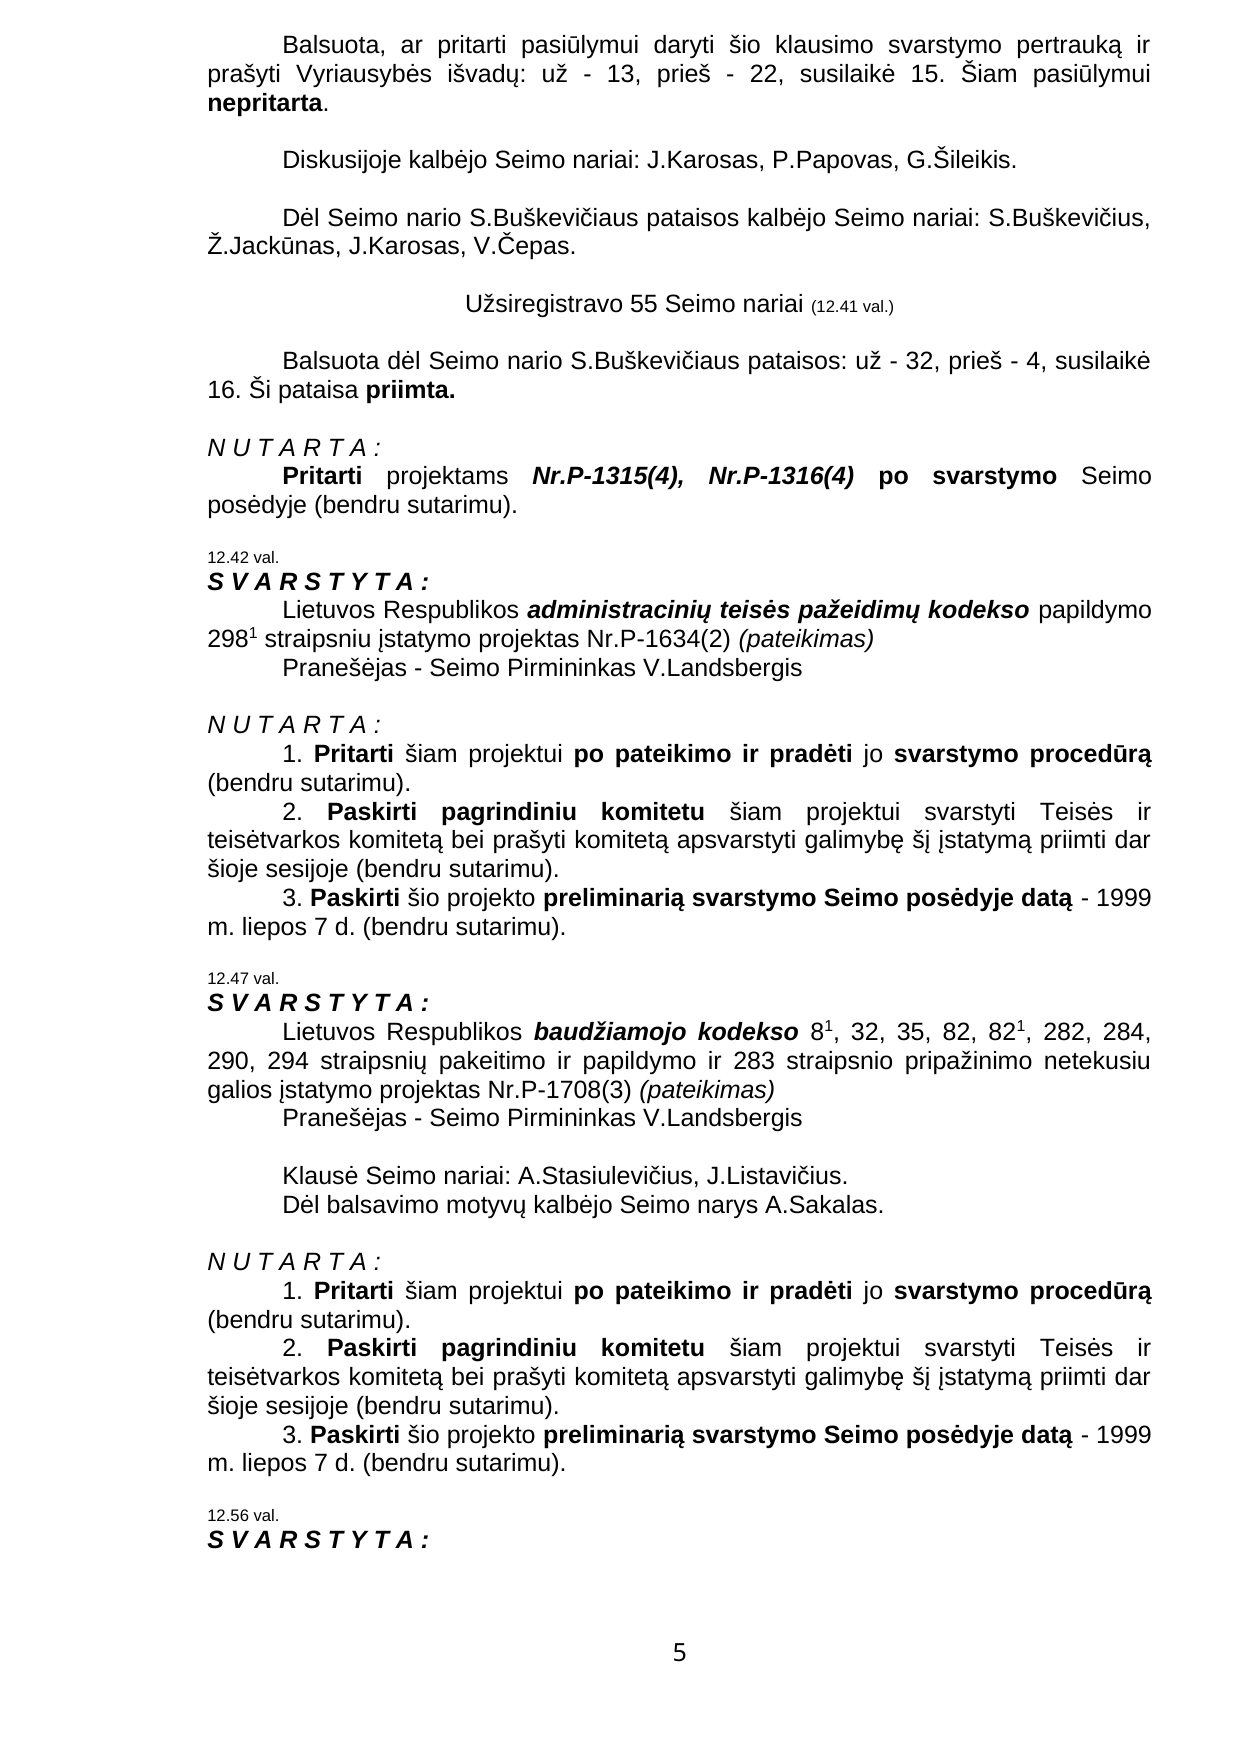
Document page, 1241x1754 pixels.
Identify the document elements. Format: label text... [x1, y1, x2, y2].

text S V A R S T Y T A : [207, 988, 1152, 1017]
text 12.42 val. [207, 547, 1152, 567]
text 1. Pritarti šiam projektui po pateikimo ir pradėti jo svarstymo procedūrą (bendru sutarimu). [207, 739, 1152, 797]
text 1. Pritarti šiam projektui po pateikimo ir pradėti jo svarstymo procedūrą (bendru sutarimu). [207, 1276, 1152, 1333]
text S V A R S T Y T A : [207, 567, 1152, 595]
text Dėl balsavimo motyvų kalbėjo Seimo narys A.Sakalas. [207, 1189, 1152, 1218]
text 3. Paskirti šio projekto preliminarią svarstymo Seimo posėdyje datą - 1999 m. liepos 7 d. (bendru sutarimu). [207, 1419, 1152, 1477]
text Užsiregistravo 55 Seimo nariai (12.41 val.) [207, 289, 1152, 317]
text Lietuvos Respublikos baudžiamojo kodekso 81, 32, 35, 82, 821, 282, 284, 290, 294 straipsnių pakeitimo ir papildymo ir 283 straipsnio pripažinimo netekusiu galios įstatymo projektas Nr.P-1708(3) (pateikimas) [207, 1017, 1152, 1103]
text 3. Paskirti šio projekto preliminarią svarstymo Seimo posėdyje datą - 1999 m. liepos 7 d. (bendru sutarimu). [207, 883, 1152, 940]
text N U T A R T A : [207, 710, 1152, 739]
text 12.47 val. [207, 969, 1152, 988]
text Pranešėjas - Seimo Pirmininkas V.Landsbergis [207, 653, 1152, 682]
text Balsuota dėl Seimo nario S.Buškevičiaus pataisos: už - 32, prieš - 4, susilaikė 16. Ši pataisa priimta. [207, 346, 1152, 404]
text Lietuvos Respublikos administracinių teisės pažeidimų kodekso papildymo 2981 straipsniu įstatymo projektas Nr.P-1634(2) (pateikimas) [207, 595, 1152, 653]
text Pranešėjas - Seimo Pirmininkas V.Landsbergis [207, 1103, 1152, 1132]
text Diskusijoje kalbėjo Seimo nariai: J.Karosas, P.Papovas, G.Šileikis. [207, 145, 1152, 174]
text Dėl Seimo nario S.Buškevičiaus pataisos kalbėjo Seimo nariai: S.Buškevičius, Ž.Jackūnas, J.Karosas, V.Čepas. [207, 202, 1152, 260]
text N U T A R T A : [207, 1247, 1152, 1276]
text 2. Paskirti pagrindiniu komitetu šiam projektui svarstyti Teisės ir teisėtvarkos komitetą bei prašyti komitetą apsvarstyti galimybę šį įstatymą priimti dar šioje sesijoje (bendru sutarimu). [207, 797, 1152, 883]
text Klausė Seimo nariai: A.Stasiulevičius, J.Listavičius. [207, 1161, 1152, 1189]
text N U T A R T A : [207, 432, 1152, 461]
text 12.56 val. [207, 1506, 1152, 1525]
text Pritarti projektams Nr.P-1315(4), Nr.P-1316(4) po svarstymo Seimo posėdyje (bendru sutarimu). [207, 461, 1152, 519]
text Balsuota, ar pritarti pasiūlymui daryti šio klausimo svarstymo pertrauką ir prašyti Vyriausybės išvadų: už - 13, prieš - 22, susilaikė 15. Šiam pasiūlymui nepritarta. [207, 30, 1152, 116]
text 2. Paskirti pagrindiniu komitetu šiam projektui svarstyti Teisės ir teisėtvarkos komitetą bei prašyti komitetą apsvarstyti galimybę šį įstatymą priimti dar šioje sesijoje (bendru sutarimu). [207, 1333, 1152, 1419]
text S V A R S T Y T A : [207, 1525, 1152, 1554]
